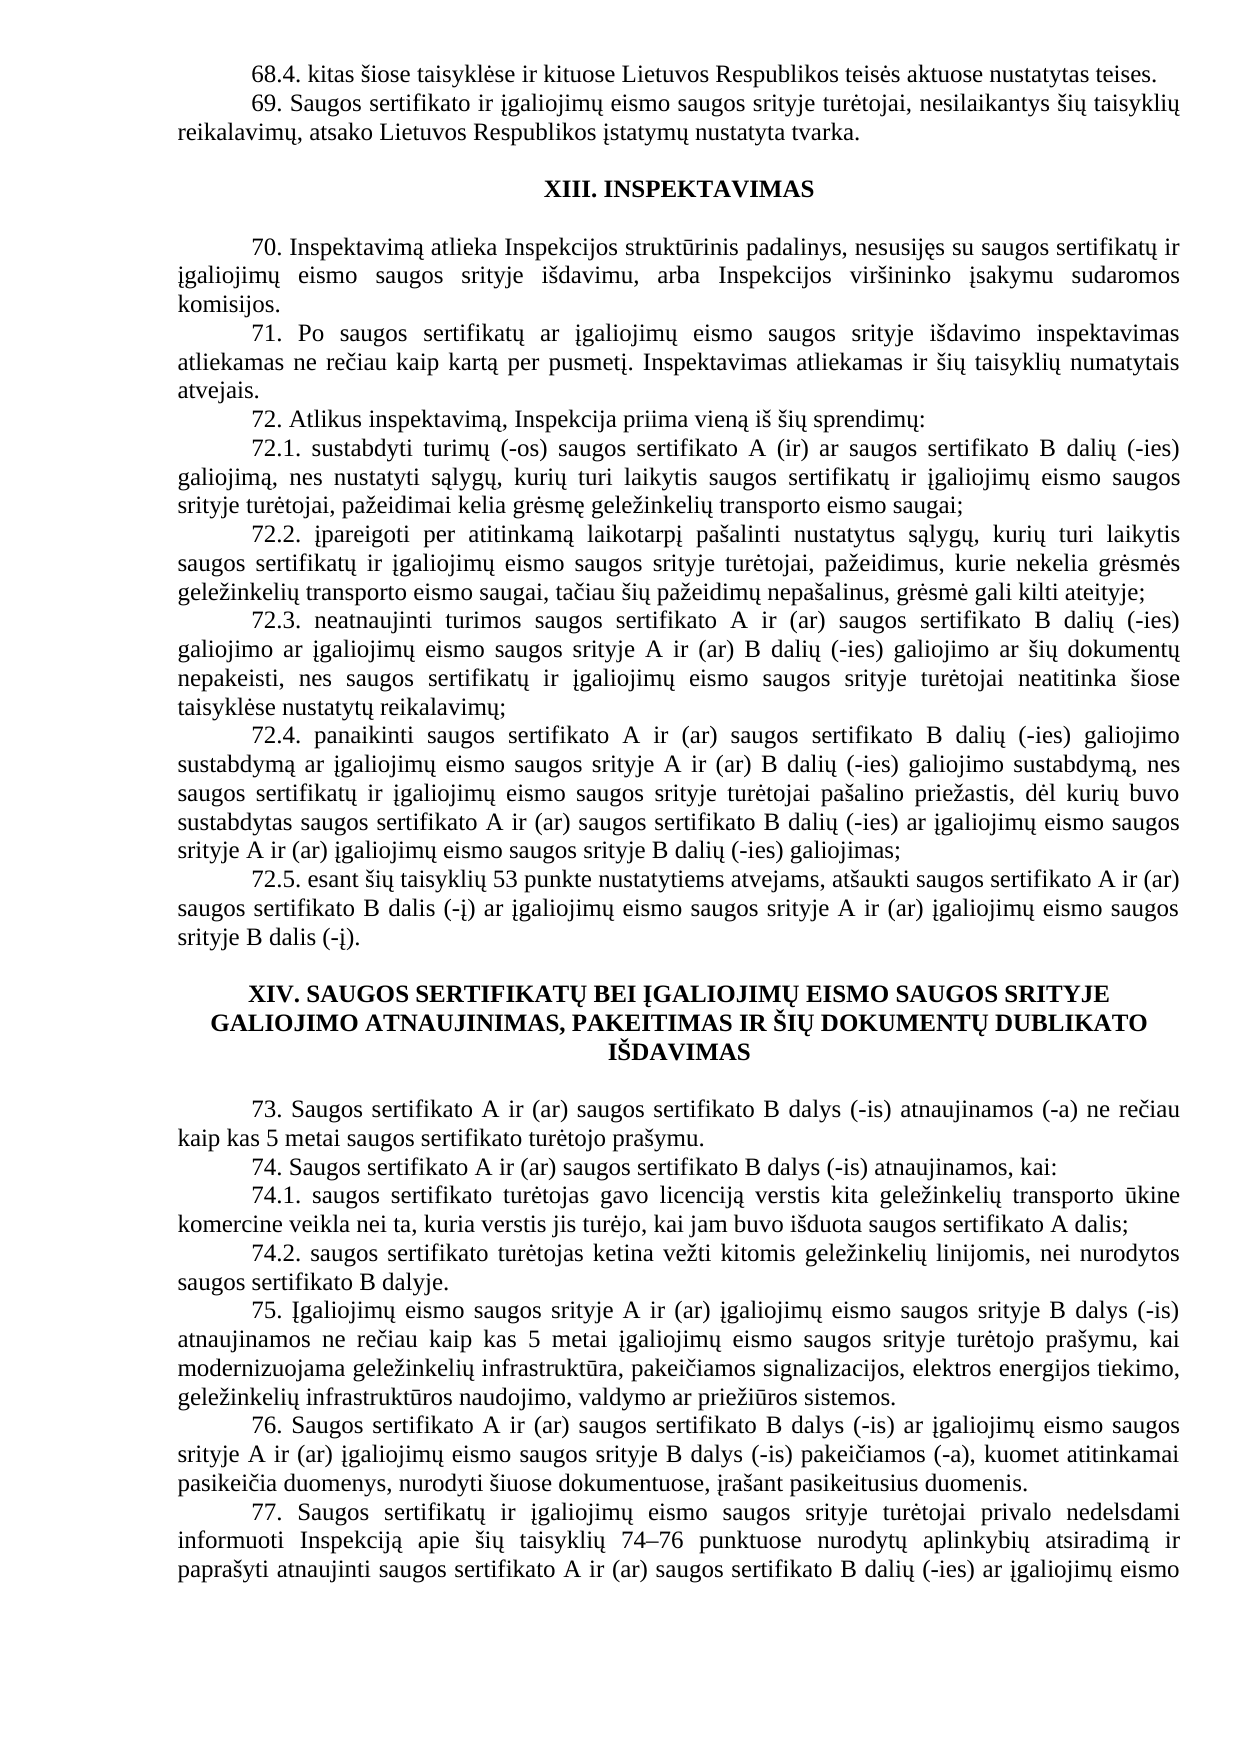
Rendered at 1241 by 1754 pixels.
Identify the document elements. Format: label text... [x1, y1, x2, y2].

text 76. Saugos sertifikato A ir (ar) saugos sertifikato B dalys (-is) ar įgaliojimų eismo saugos srityje A ir (ar) įgaliojimų eismo saugos srityje B dalys (-is) pakeičiamos (-a), kuomet atitinkamai pasikeičia duomenys, nurodyti šiuose dokumentuose, įrašant pasikeitusius duomenis. [177, 1410, 1181, 1497]
text XIII. INSPEKTAVIMAS [177, 174, 1181, 203]
text 68.4. kitas šiose taisyklėse ir kituose Lietuvos Respublikos teisės aktuose nustatytas teises. [177, 59, 1181, 88]
text 74.2. saugos sertifikato turėtojas ketina vežti kitomis geležinkelių linijomis, nei nurodytos saugos sertifikato B dalyje. [177, 1238, 1181, 1295]
text 77. Saugos sertifikatų ir įgaliojimų eismo saugos srityje turėtojai privalo nedelsdami informuoti Inspekciją apie šių taisyklių 74–76 punktuose nurodytų aplinkybių atsiradimą ir paprašyti atnaujinti saugos sertifikato A ir (ar) saugos sertifikato B dalių (-ies) ar įgaliojimų eismo [177, 1497, 1181, 1583]
text 72. Atlikus inspektavimą, Inspekcija priima vieną iš šių sprendimų: [177, 404, 1181, 433]
text 74. Saugos sertifikato A ir (ar) saugos sertifikato B dalys (-is) atnaujinamos, kai: [177, 1152, 1181, 1180]
text 69. Saugos sertifikato ir įgaliojimų eismo saugos srityje turėtojai, nesilaikantys šių taisyklių reikalavimų, atsako Lietuvos Respublikos įstatymų nustatyta tvarka. [177, 88, 1181, 145]
text 72.3. neatnaujinti turimos saugos sertifikato A ir (ar) saugos sertifikato B dalių (-ies) galiojimo ar įgaliojimų eismo saugos srityje A ir (ar) B dalių (-ies) galiojimo ar šių dokumentų nepakeisti, nes saugos sertifikatų ir įgaliojimų eismo saugos srityje turėtojai neatitinka šiose taisyklėse nustatytų reikalavimų; [177, 605, 1181, 720]
text 74.1. saugos sertifikato turėtojas gavo licenciją verstis kita geležinkelių transporto ūkine komercine veikla nei ta, kuria verstis jis turėjo, kai jam buvo išduota saugos sertifikato A dalis; [177, 1180, 1181, 1238]
text 71. Po saugos sertifikatų ar įgaliojimų eismo saugos srityje išdavimo inspektavimas atliekamas ne rečiau kaip kartą per pusmetį. Inspektavimas atliekamas ir šių taisyklių numatytais atvejais. [177, 318, 1181, 404]
text 72.1. sustabdyti turimų (-os) saugos sertifikato A (ir) ar saugos sertifikato B dalių (-ies) galiojimą, nes nustatyti sąlygų, kurių turi laikytis saugos sertifikatų ir įgaliojimų eismo saugos srityje turėtojai, pažeidimai kelia grėsmę geležinkelių transporto eismo saugai; [177, 433, 1181, 519]
text XIV. SAUGOS SERTIFIKATŲ BEI ĮGALIOJIMŲ EISMO SAUGOS SRITYJE GALIOJIMO ATNAUJINIMAS, PAKEITIMAS IR ŠIŲ DOKUMENTŲ DUBLIKATO IŠDAVIMAS [177, 979, 1181, 1065]
text 72.2. įpareigoti per atitinkamą laikotarpį pašalinti nustatytus sąlygų, kurių turi laikytis saugos sertifikatų ir įgaliojimų eismo saugos srityje turėtojai, pažeidimus, kurie nekelia grėsmės geležinkelių transporto eismo saugai, tačiau šių pažeidimų nepašalinus, grėsmė gali kilti ateityje; [177, 519, 1181, 605]
text 75. Įgaliojimų eismo saugos srityje A ir (ar) įgaliojimų eismo saugos srityje B dalys (-is) atnaujinamos ne rečiau kaip kas 5 metai įgaliojimų eismo saugos srityje turėtojo prašymu, kai modernizuojama geležinkelių infrastruktūra, pakeičiamos signalizacijos, elektros energijos tiekimo, geležinkelių infrastruktūros naudojimo, valdymo ar priežiūros sistemos. [177, 1295, 1181, 1410]
text 72.5. esant šių taisyklių 53 punkte nustatytiems atvejams, atšaukti saugos sertifikato A ir (ar) saugos sertifikato B dalis (-į) ar įgaliojimų eismo saugos srityje A ir (ar) įgaliojimų eismo saugos srityje B dalis (-į). [177, 864, 1181, 950]
text 70. Inspektavimą atlieka Inspekcijos struktūrinis padalinys, nesusijęs su saugos sertifikatų ir įgaliojimų eismo saugos srityje išdavimu, arba Inspekcijos viršininko įsakymu sudaromos komisijos. [177, 232, 1181, 318]
text 73. Saugos sertifikato A ir (ar) saugos sertifikato B dalys (-is) atnaujinamos (-a) ne rečiau kaip kas 5 metai saugos sertifikato turėtojo prašymu. [177, 1094, 1181, 1152]
text 72.4. panaikinti saugos sertifikato A ir (ar) saugos sertifikato B dalių (-ies) galiojimo sustabdymą ar įgaliojimų eismo saugos srityje A ir (ar) B dalių (-ies) galiojimo sustabdymą, nes saugos sertifikatų ir įgaliojimų eismo saugos srityje turėtojai pašalino priežastis, dėl kurių buvo sustabdytas saugos sertifikato A ir (ar) saugos sertifikato B dalių (-ies) ar įgaliojimų eismo saugos srityje A ir (ar) įgaliojimų eismo saugos srityje B dalių (-ies) galiojimas; [177, 720, 1181, 864]
